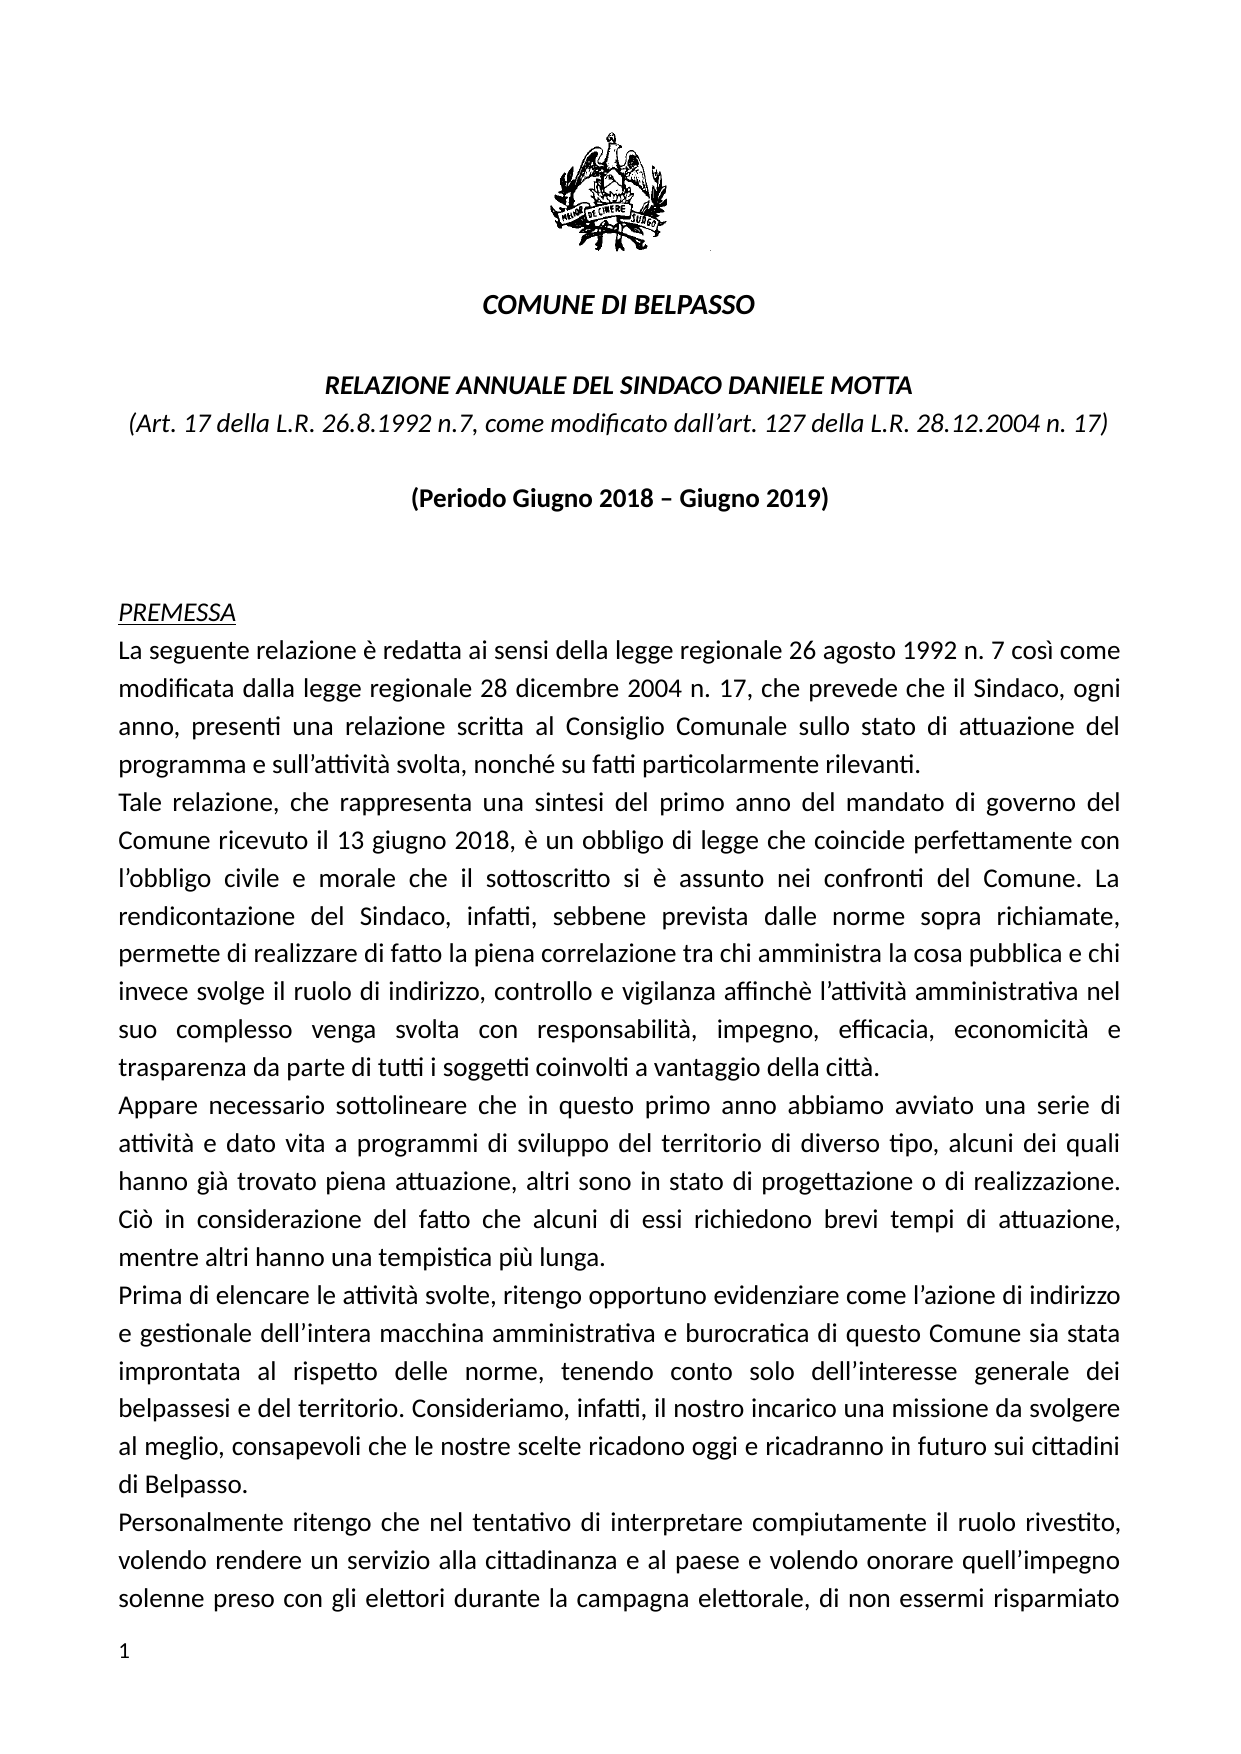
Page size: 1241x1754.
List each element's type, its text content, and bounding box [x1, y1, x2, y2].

text PREMESSA [118, 595, 1122, 628]
text COMUNE DI BELPASSO [118, 286, 1122, 322]
text (Periodo Giugno 2018 – Giugno 2019) [118, 482, 1122, 514]
text La seguente relazione è redatta ai sensi della legge regionale 26 agosto 1992 n. 7 così come modificata dalla legge regionale 28 dicembre 2004 n. 17, che prevede che il Sindaco, ogni anno, presenti una relazione scritta al Consiglio Comunale sullo stato di attuazione del programma e sull’attività svolta, nonché su fatti particolarmente rilevanti. [118, 633, 1122, 780]
text (Art. 17 della L.R. 26.8.1992 n.7, come modificato dall’art. 127 della L.R. 28.12.2004 n. 17) [118, 406, 1122, 439]
text Appare necessario sottolineare che in questo primo anno abbiamo avviato una serie di attività e dato vita a programmi di sviluppo del territorio di diverso tipo, alcuni dei quali hanno già trovato piena attuazione, altri sono in stato di progettazione o di realizzazione. Ciò in considerazione del fatto che alcuni di essi richiedono brevi tempi di attuazione, mentre altri hanno una tempistica più lunga. [118, 1088, 1122, 1273]
text RELAZIONE ANNUALE DEL SINDACO DANIELE MOTTA [118, 368, 1122, 401]
text Personalmente ritengo che nel tentativo di interpretare compiutamente il ruolo rivestito, volendo rendere un servizio alla cittadinanza e al paese e volendo onorare quell’impegno solenne preso con gli elettori durante la campagna elettorale, di non essermi risparmiato [118, 1505, 1122, 1614]
text Tale relazione, che rappresenta una sintesi del primo anno del mandato di governo del Comune ricevuto il 13 giugno 2018, è un obbligo di legge che coincide perfettamente con l’obbligo civile e morale che il sottoscritto si è assunto nei confronti del Comune. La rendicontazione del Sindaco, infatti, sebbene prevista dalle norme sopra richiamate, permette di realizzare di fatto la piena correlazione tra chi amministra la cosa pubblica e chi invece svolge il ruolo di indirizzo, controllo e vigilanza affinchè l’attività amministrativa nel suo complesso venga svolta con responsabilità, impegno, efficacia, economicità e trasparenza da parte di tutti i soggetti coinvolti a vantaggio della città. [118, 785, 1122, 1083]
text Prima di elencare le attività svolte, ritengo opportuno evidenziare come l’azione di indirizzo e gestionale dell’intera macchina amministrativa e burocratica di questo Comune sia stata improntata al rispetto delle norme, tenendo conto solo dell’interesse generale dei belpassesi e del territorio. Consideriamo, infatti, il nostro incarico una missione da svolgere al meglio, consapevoli che le nostre scelte ricadono oggi e ricadranno in futuro sui cittadini di Belpasso. [118, 1278, 1122, 1500]
